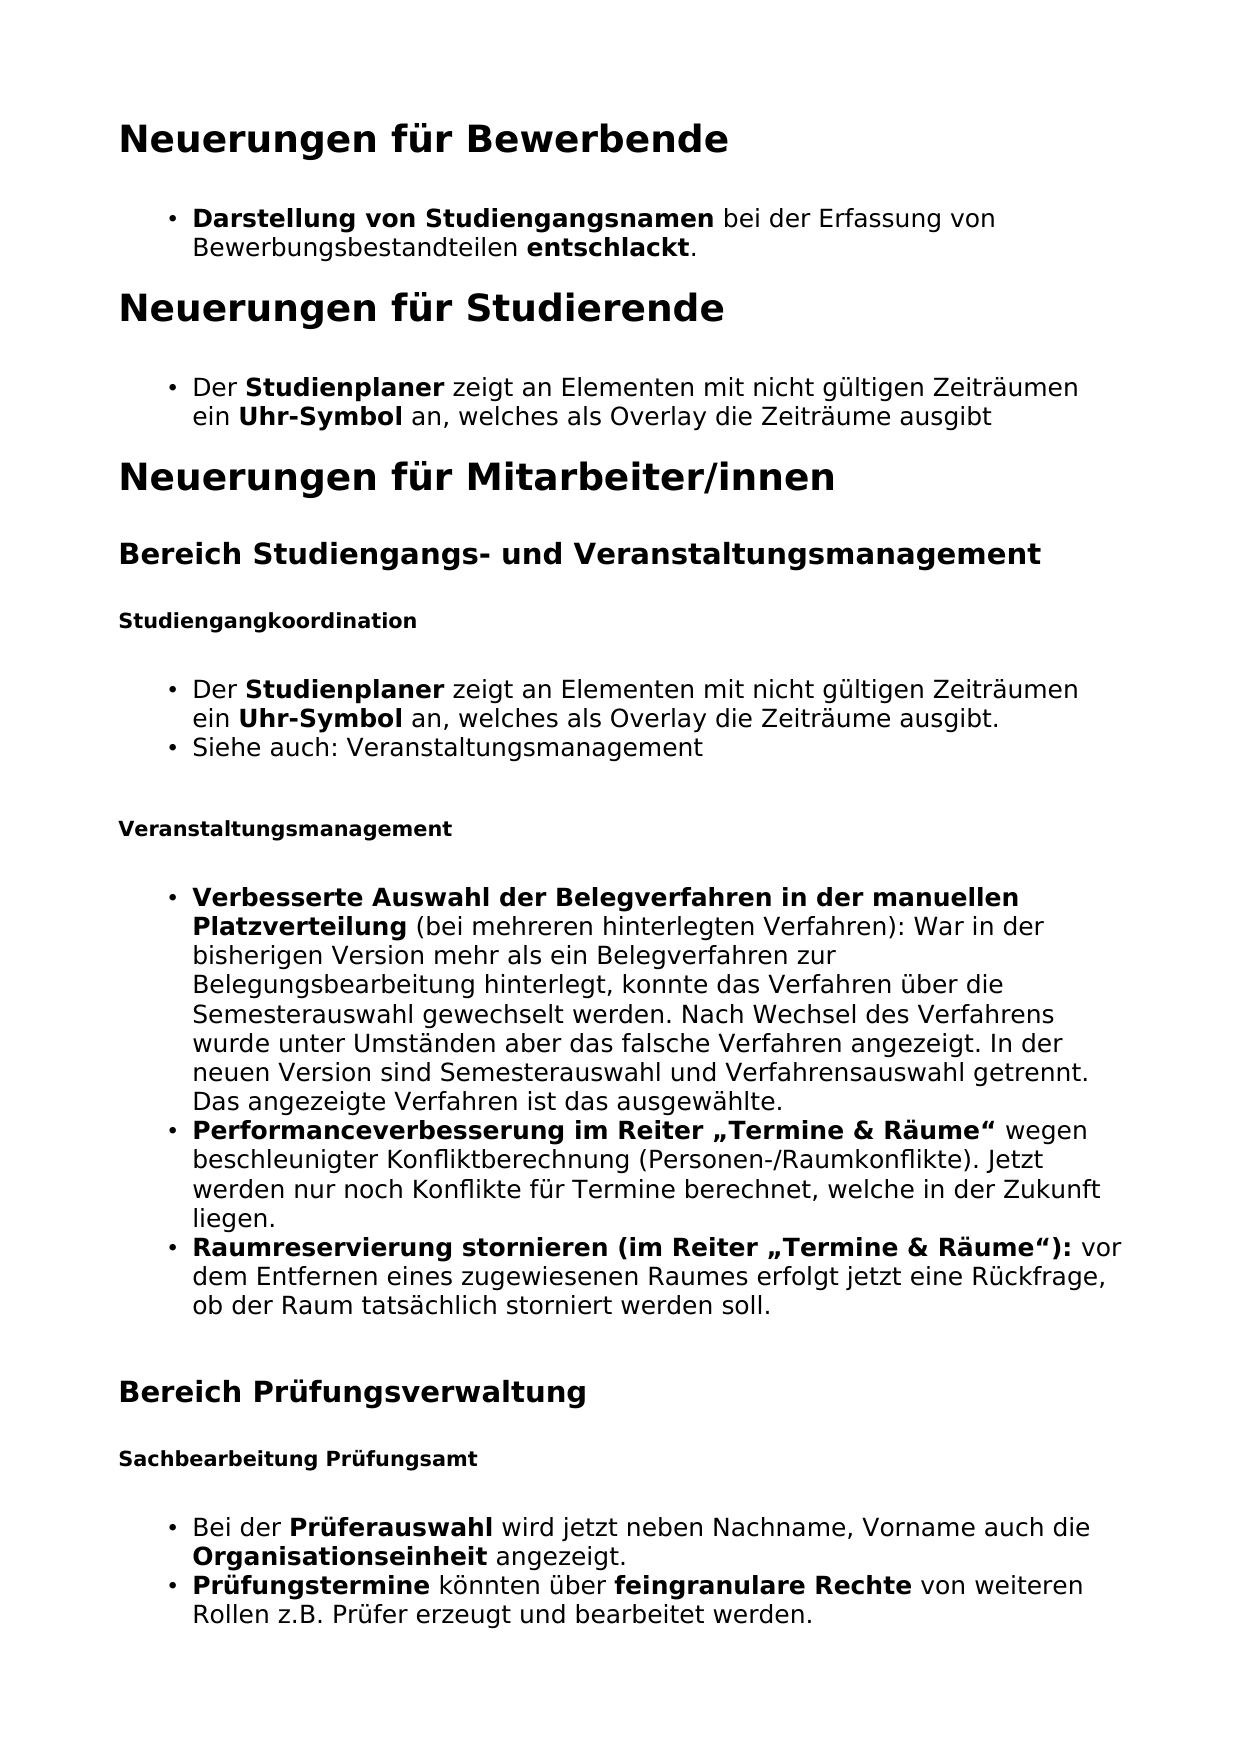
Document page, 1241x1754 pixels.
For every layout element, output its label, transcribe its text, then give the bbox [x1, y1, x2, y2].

subtitle Neuerungen für Studierende [118, 287, 1122, 331]
list Der Studienplaner zeigt an Elementen mit nicht gültigen Zeiträumen ein Uhr-Symbol an, welches als Overlay die Zeiträume ausgibt [177, 373, 1122, 431]
list Bei der Prüferauswahl wird jetzt neben Nachname, Vorname auch die Organisationseinheit angezeigt. [177, 1513, 1122, 1571]
list Der Studienplaner zeigt an Elementen mit nicht gültigen Zeiträumen ein Uhr-Symbol an, welches als Overlay die Zeiträume ausgibt. [177, 675, 1122, 733]
list Siehe auch: Veranstaltungsmanagement [177, 733, 1122, 762]
subtitle Studiengangkoordination [118, 609, 1122, 633]
list Verbesserte Auswahl der Belegverfahren in der manuellen Platzverteilung (bei mehreren hinterlegten Verfahren): War in der bisherigen Version mehr als ein Belegverfahren zur Belegungsbearbeitung hinterlegt, konnte das Verfahren über die Semesterauswahl gewechselt werden. Nach Wechsel des Verfahrens wurde unter Umständen aber das falsche Verfahren angezeigt. In der neuen Version sind Semesterauswahl und Verfahrensauswahl getrennt. Das angezeigte Verfahren ist das ausgewählte. [177, 883, 1122, 1116]
subtitle Bereich Studiengangs- und Veranstaltungsmanagement [118, 537, 1122, 571]
subtitle Neuerungen für Bewerbende [118, 118, 1122, 162]
list Darstellung von Studiengangsnamen bei der Erfassung von Bewerbungsbestandteilen entschlackt. [177, 204, 1122, 262]
subtitle Bereich Prüfungsverwaltung [118, 1375, 1122, 1409]
list Performanceverbesserung im Reiter „Termine & Räume“ wegen beschleunigter Konfliktberechnung (Personen-/Raumkonflikte). Jetzt werden nur noch Konflikte für Termine berechnet, welche in der Zukunft liegen. [177, 1116, 1122, 1233]
subtitle Sachbearbeitung Prüfungsamt [118, 1447, 1122, 1471]
list Raumreservierung stornieren (im Reiter „Termine & Räume“): vor dem Entfernen eines zugewiesenen Raumes erfolgt jetzt eine Rückfrage, ob der Raum tatsächlich storniert werden soll. [177, 1233, 1122, 1321]
list Prüfungstermine könnten über feingranulare Rechte von weiteren Rollen z.B. Prüfer erzeugt und bearbeitet werden. [177, 1571, 1122, 1629]
subtitle Neuerungen für Mitarbeiter/innen [118, 456, 1122, 500]
subtitle Veranstaltungsmanagement [118, 817, 1122, 841]
